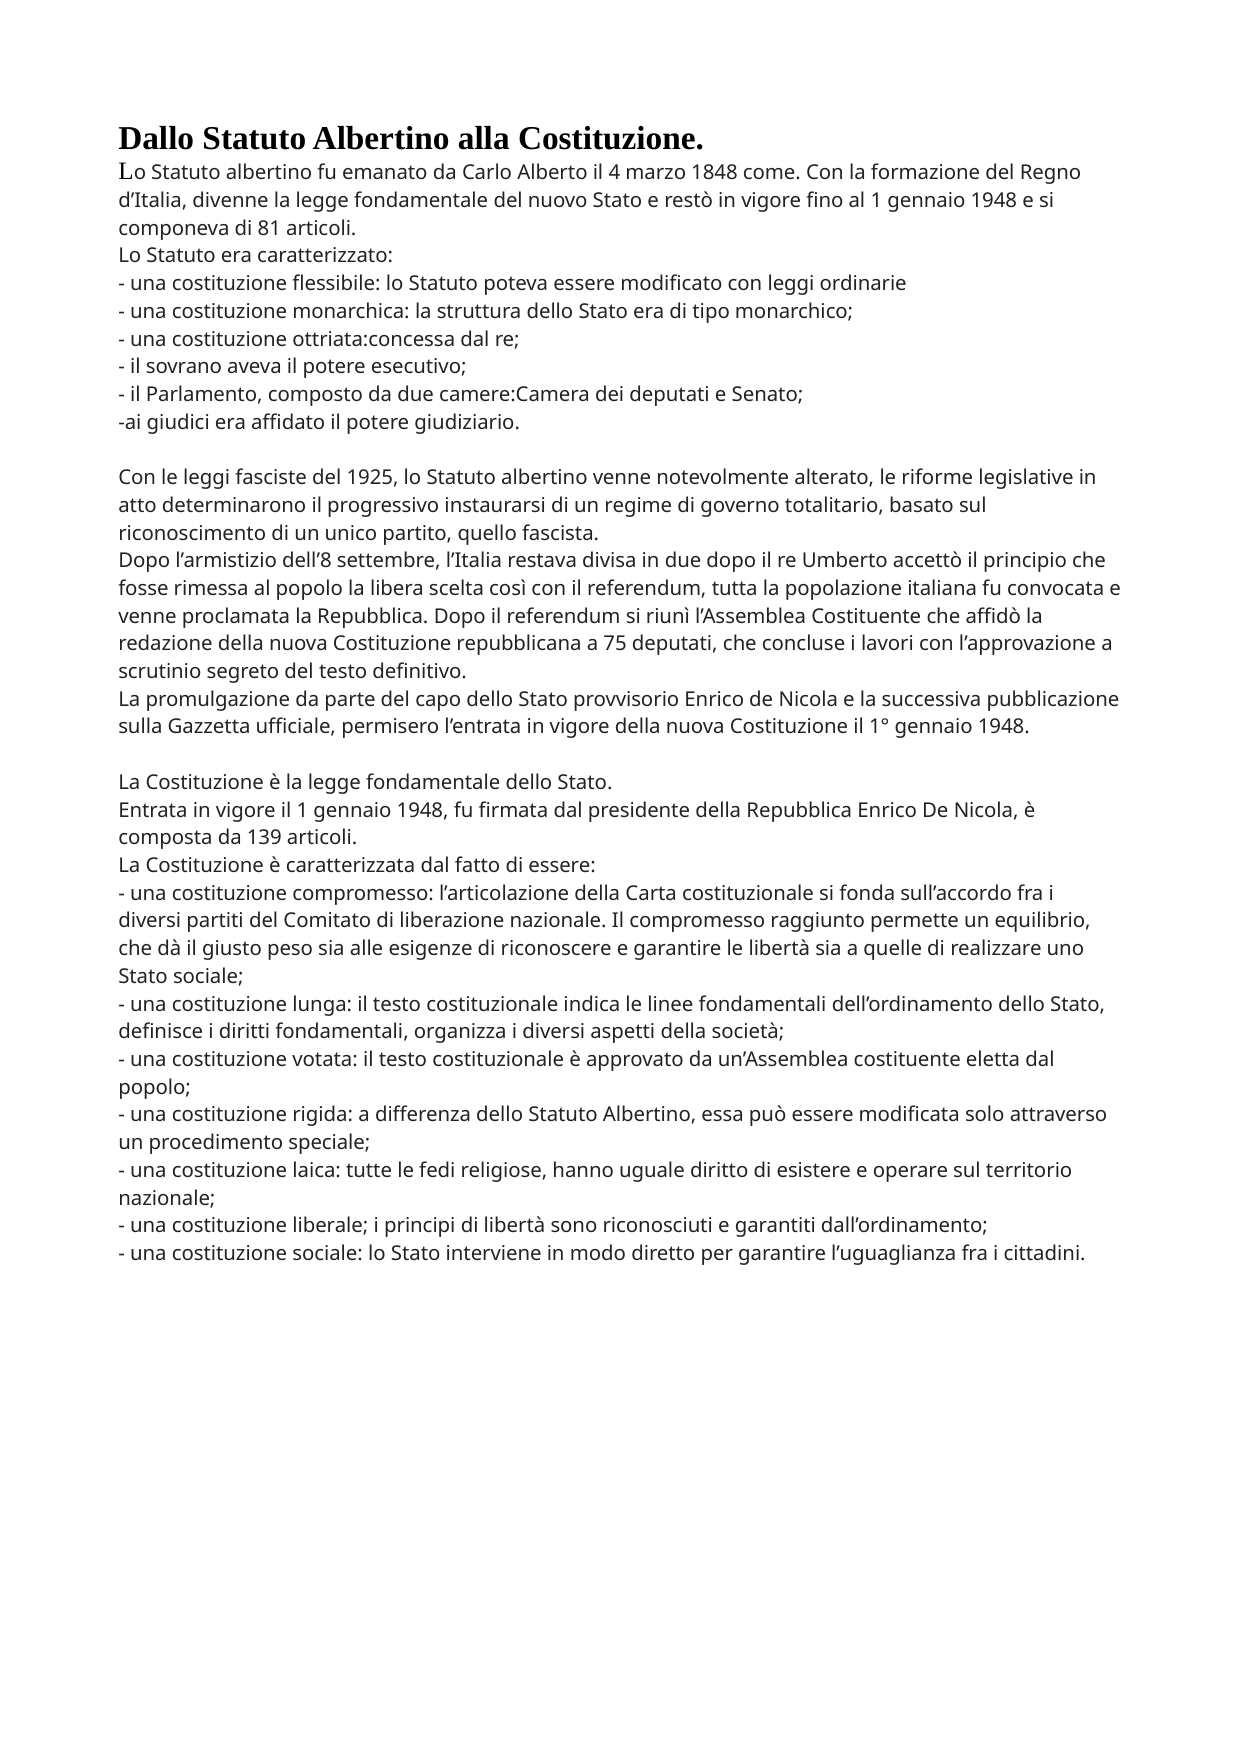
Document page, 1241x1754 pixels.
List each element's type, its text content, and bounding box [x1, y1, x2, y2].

text Dallo Statuto Albertino alla Costituzione. Lo Statuto albertino fu emanato da Carlo Alberto il 4 marzo 1848 come. Con la formazione del Regno d’Italia, divenne la legge fondamentale del nuovo Stato e restò in vigore fino al 1 gennaio 1948 e si componeva di 81 articoli. Lo Statuto era caratterizzato: - una costituzione flessibile: lo Statuto poteva essere modificato con leggi ordinarie - una costituzione monarchica: la struttura dello Stato era di tipo monarchico; - una costituzione ottriata:concessa dal re; - il sovrano aveva il potere esecutivo; - il Parlamento, composto da due camere:Camera dei deputati e Senato; -ai giudici era affidato il potere giudiziario. Con le leggi fasciste del 1925, lo Statuto albertino venne notevolmente alterato, le riforme legislative in atto determinarono il progressivo instaurarsi di un regime di governo totalitario, basato sul riconoscimento di un unico partito, quello fascista. Dopo l’armistizio dell’8 settembre, l’Italia restava divisa in due dopo il re Umberto accettò il principio che fosse rimessa al popolo la libera scelta così con il referendum, tutta la popolazione italiana fu convocata e venne proclamata la Repubblica. Dopo il referendum si riunì l’Assemblea Costituente che affidò la redazione della nuova Costituzione repubblicana a 75 deputati, che concluse i lavori con l’approvazione a scrutinio segreto del testo definitivo. La promulgazione da parte del capo dello Stato provvisorio Enrico de Nicola e la successiva pubblicazione sulla Gazzetta ufficiale, permisero l’entrata in vigore della nuova Costituzione il 1° gennaio 1948. La Costituzione è la legge fondamentale dello Stato. Entrata in vigore il 1 gennaio 1948, fu firmata dal presidente della Repubblica Enrico De Nicola, è composta da 139 articoli. La Costituzione è caratterizzata dal fatto di essere: - una costituzione compromesso: l’articolazione della Carta costituzionale si fonda sull’accordo fra i diversi partiti del Comitato di liberazione nazionale. Il compromesso raggiunto permette un equilibrio, che dà il giusto peso sia alle esigenze di riconoscere e garantire le libertà sia a quelle di realizzare uno Stato sociale; - una costituzione lunga: il testo costituzionale indica le linee fondamentali dell’ordinamento dello Stato, definisce i diritti fondamentali, organizza i diversi aspetti della società; - una costituzione votata: il testo costituzionale è approvato da un’Assemblea costituente eletta dal popolo; - una costituzione rigida: a differenza dello Statuto Albertino, essa può essere modificata solo attraverso un procedimento speciale; - una costituzione laica: tutte le fedi religiose, hanno uguale diritto di esistere e operare sul territorio nazionale; - una costituzione liberale; i principi di libertà sono riconosciuti e garantiti dall’ordinamento; - una costituzione sociale: lo Stato interviene in modo diretto per garantire l’uguaglianza fra i cittadini. [118, 118, 1122, 1266]
